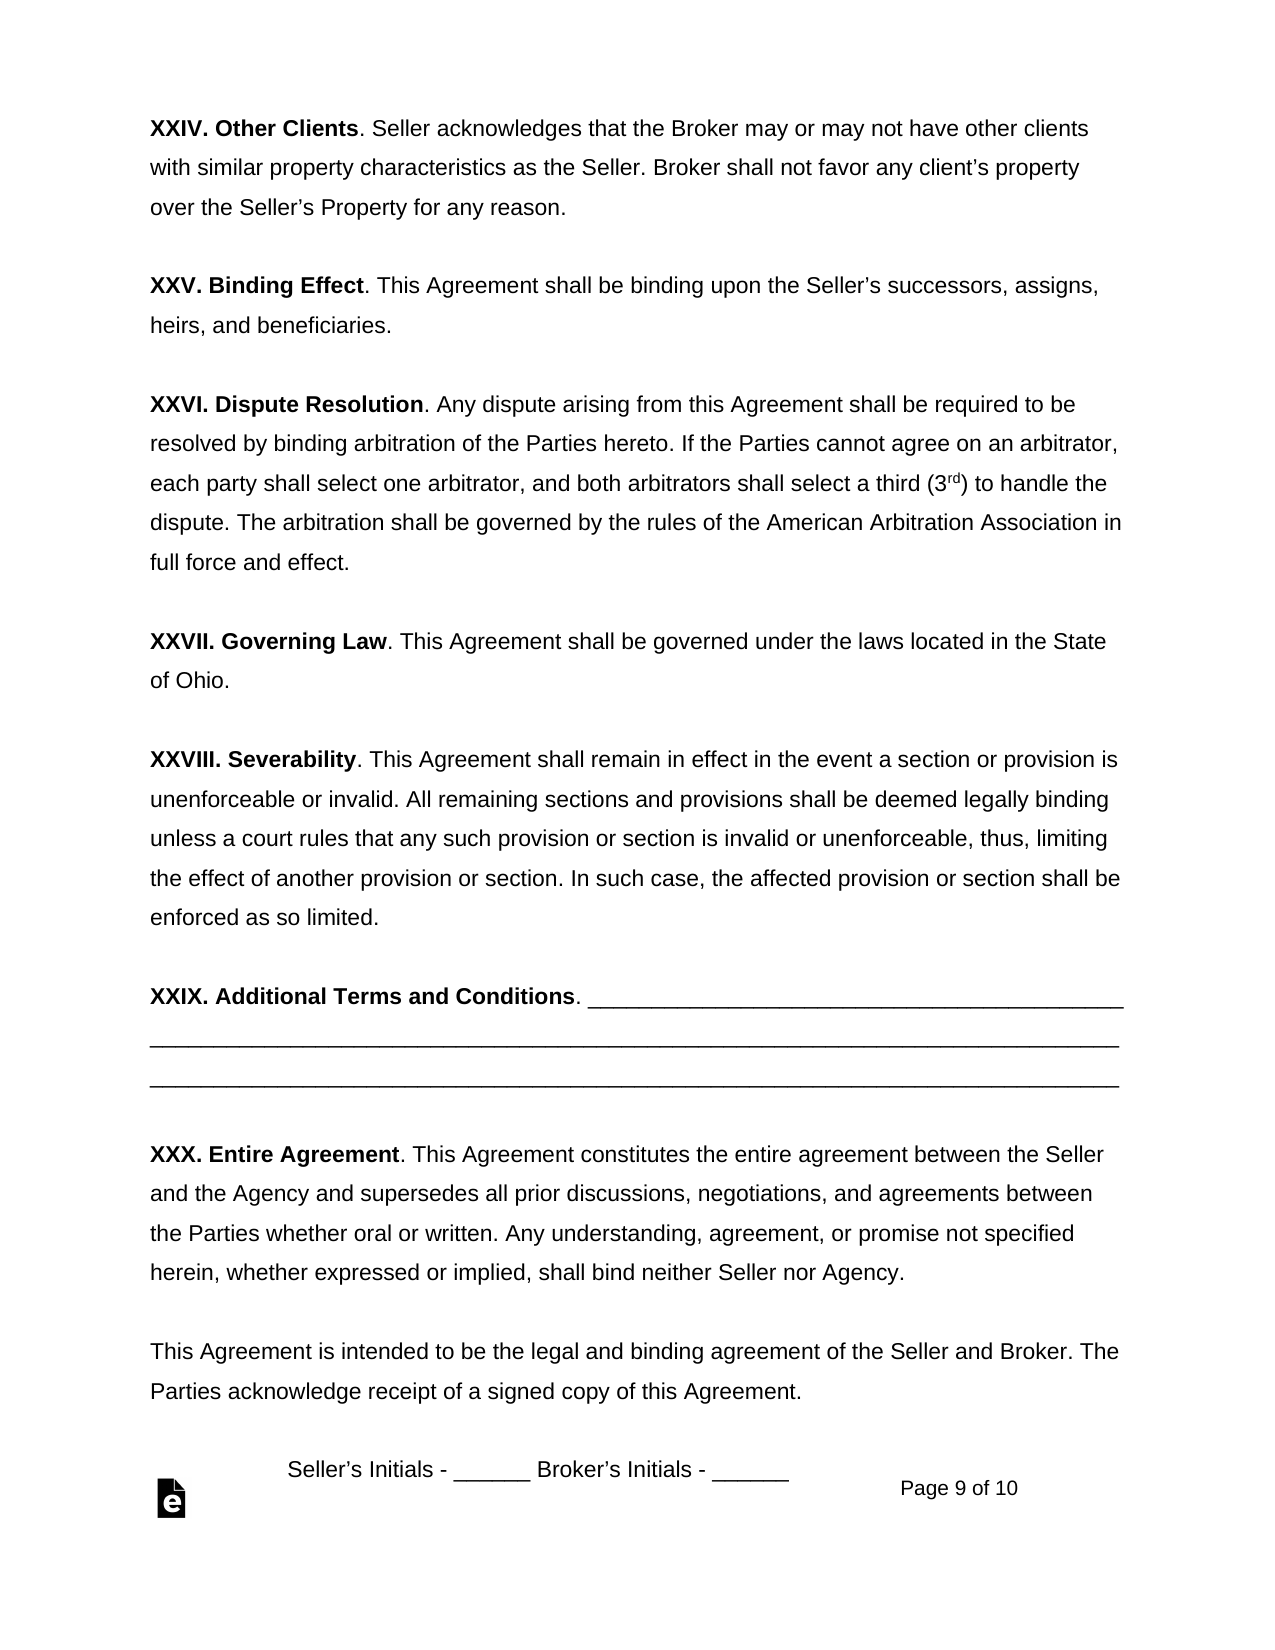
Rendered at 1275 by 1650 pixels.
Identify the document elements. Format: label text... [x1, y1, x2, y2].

text This Agreement is intended to be the legal and binding agreement of the Seller and Broker. The Parties acknowledge receipt of a signed copy of this Agreement. [150, 1338, 1125, 1404]
text XXVII. Governing Law. This Agreement shall be governed under the laws located in the State of Ohio. [150, 628, 1125, 693]
text ____________________________________________________________________________ [150, 1022, 1125, 1049]
text XXV. Binding Effect. This Agreement shall be binding upon the Seller’s successors, assigns, heirs, and beneficiaries. [150, 272, 1125, 338]
text XXIX. Additional Terms and Conditions. __________________________________________ [150, 983, 1125, 1009]
text XXVI. Dispute Resolution. Any dispute arising from this Agreement shall be required to be resolved by binding arbitration of the Parties hereto. If the Parties cannot agree on an arbitrator, each party shall select one arbitrator, and both arbitrators shall select a third (3rd) to handle the dispute. The arbitration shall be governed by the rules of the American Arbitration Association in full force and effect. [150, 391, 1125, 575]
text XXX. Entire Agreement. This Agreement constitutes the entire agreement between the Seller and the Agency and supersedes all prior discussions, negotiations, and agreements between the Parties whether oral or written. Any understanding, agreement, or promise not specified herein, whether expressed or implied, shall bind neither Seller nor Agency. [150, 1141, 1125, 1286]
text XXVIII. Severability. This Agreement shall remain in effect in the event a section or provision is unenforceable or invalid. All remaining sections and provisions shall be deemed legally binding unless a court rules that any such provision or section is invalid or unenforceable, thus, limiting the effect of another provision or section. In such case, the affected provision or section shall be enforced as so limited. [150, 746, 1125, 930]
text XXIV. Other Clients. Seller acknowledges that the Broker may or may not have other clients with similar property characteristics as the Seller. Broker shall not favor any client’s property over the Seller’s Property for any reason. [150, 114, 1125, 220]
text ____________________________________________________________________________ [150, 1062, 1125, 1088]
